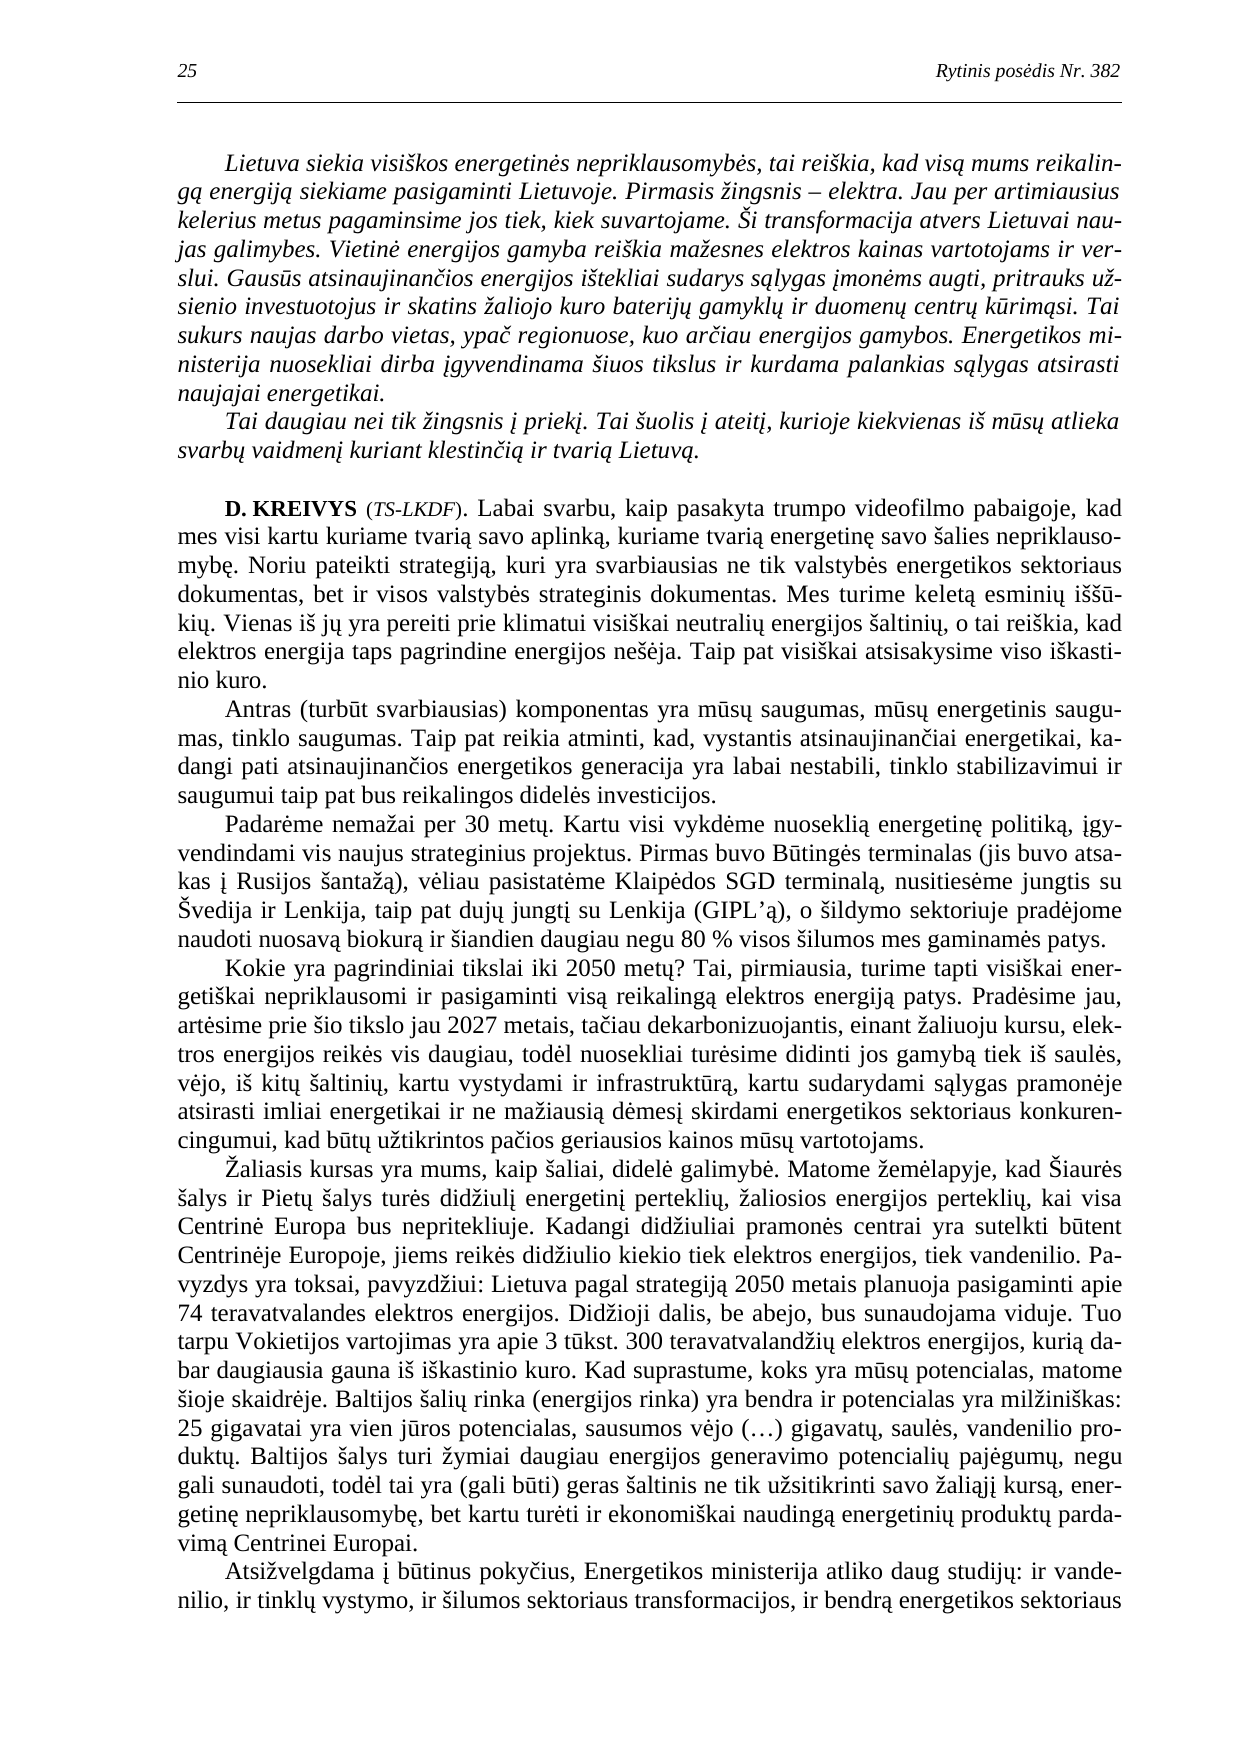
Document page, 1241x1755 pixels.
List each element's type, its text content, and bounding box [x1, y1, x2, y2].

text Tai dau­giau nei tik žings­nis į prie­kį. Tai šuo­lis į at­ei­tį, ku­rio­je kiek­vie­nas iš mū­sų at­lie­ka svar­bų vaid­me­nį ku­riant kles­tin­čią ir tva­rią Lie­tu­vą. [177, 406, 1122, 464]
text Lie­tu­va sie­kia vi­siš­kos ener­ge­ti­nės ne­pri­klau­so­my­bės, tai reiš­kia, kad vi­są mums rei­ka­lin­gą ener­gi­ją sie­kia­me pa­si­ga­min­ti Lie­tu­vo­je. Pir­ma­sis žings­nis – elek­tra. Jau per ar­ti­miau­sius ke­le­rius me­tus pa­ga­min­si­me jos tiek, kiek su­var­to­ja­me. Ši trans­for­ma­ci­ja at­vers Lie­tu­vai nau­jas ga­li­my­bes. Vie­ti­nė ener­gi­jos ga­my­ba reiš­kia ma­žes­nes elek­tros kai­nas var­to­to­jams ir ver­slui. Gau­sūs at­si­nau­ji­nan­čios ener­gi­jos iš­tek­liai su­da­rys są­ly­gas įmo­nėms aug­ti, pri­trauks už­sie­nio in­ves­tuo­to­jus ir ska­tins ža­lio­jo ku­ro ba­te­ri­jų ga­myk­lų ir duo­me­nų cen­trų kū­ri­mą­si. Tai su­kurs nau­jas dar­bo vie­tas, ypač re­gio­nuo­se, kuo ar­čiau ener­gi­jos ga­my­bos. Ener­ge­ti­kos mi­nis­te­ri­ja nuo­sek­liai dir­ba įgy­ven­di­na­ma šiuos tiks­lus ir kur­da­ma pa­lan­kias są­ly­gas at­si­ras­ti nau­ja­jai ener­ge­ti­kai. [177, 148, 1122, 406]
text Ant­ras (tur­būt svar­biau­sias) kom­po­nen­tas yra mū­sų sau­gu­mas, mū­sų ener­ge­ti­nis sau­gu­mas, tin­klo sau­gu­mas. Taip pat rei­kia at­min­ti, kad, vys­tan­tis at­si­nau­ji­nan­čiai ener­ge­ti­kai, ka­dan­gi pa­ti at­si­nau­ji­nan­čios ener­ge­ti­kos ge­ne­ra­ci­ja yra la­bai ne­sta­bi­li, tin­klo sta­bi­li­za­vi­mui ir sau­gu­mui taip pat bus rei­ka­lin­gos di­de­lės in­ves­ti­ci­jos. [177, 694, 1122, 809]
text D. KREIVYS (TS-LKDF). La­bai svar­bu, kaip pa­sa­ky­ta trum­po vi­de­o­fil­mo pa­bai­go­je, kad mes vi­si kar­tu ku­ria­me tva­rią sa­vo ap­lin­ką, ku­ria­me tva­rią ener­ge­ti­nę sa­vo ša­lies ne­pri­klau­so­my­bę. No­riu pa­teik­ti stra­te­gi­ją, ku­ri yra svar­biau­sias ne tik vals­ty­bės ener­ge­ti­kos sek­to­riaus do­ku­men­tas, bet ir vi­sos vals­ty­bės stra­te­gi­nis do­ku­men­tas. Mes tu­ri­me ke­le­tą es­mi­nių iš­šū­kių. Vie­nas iš jų yra per­ei­ti prie kli­ma­tui vi­siš­kai neut­ra­lių ener­gi­jos šal­ti­nių, o tai reiš­kia, kad elek­tros ener­gi­ja taps pa­grin­di­ne ener­gi­jos ne­šė­ja. Taip pat vi­siš­kai at­si­sa­ky­si­me vi­so iš­kas­ti­nio ku­ro. [177, 493, 1122, 694]
text Ko­kie yra pa­grin­di­niai tiks­lai iki 2050 me­tų? Tai, pir­miau­sia, tu­ri­me tap­ti vi­siš­kai ener­ge­tiš­kai ne­pri­klau­so­mi ir pa­si­ga­min­ti vi­są rei­ka­lin­gą elek­tros ener­gi­ją pa­tys. Pra­dė­si­me jau, ar­tė­si­me prie šio tiks­lo jau 2027 me­tais, ta­čiau de­kar­bo­ni­zuo­jan­tis, ei­nant ža­liuo­ju kur­su, elek­tros ener­gi­jos rei­kės vis dau­giau, to­dėl nuo­sek­liai tu­rė­si­me di­din­ti jos ga­my­bą tiek iš sau­lės, vė­jo, iš ki­tų šal­ti­nių, kar­tu vys­ty­da­mi ir in­fra­struk­tū­rą, kar­tu su­da­ry­da­mi są­ly­gas pra­mo­nė­je at­si­ras­ti im­liai ener­ge­ti­kai ir ne ma­žiau­sią dė­me­sį skir­da­mi ener­ge­ti­kos sek­to­riaus kon­ku­ren­cin­gu­mui, kad bū­tų už­tik­rin­tos pa­čios ge­riau­sios kai­nos mū­sų var­to­to­jams. [177, 953, 1122, 1154]
text Ža­lia­sis kur­sas yra mums, kaip ša­liai, di­de­lė ga­li­my­bė. Ma­to­me že­mė­la­py­je, kad Šiau­rės ša­lys ir Pie­tų ša­lys tu­rės di­džiu­lį ener­ge­ti­nį per­tek­lių, ža­lio­sios ener­gi­jos per­tek­lių, kai vi­sa Cen­tri­nė Eu­ro­pa bus ne­pri­tek­liu­je. Ka­dan­gi di­džiu­liai pra­mo­nės cen­trai yra su­telk­ti bū­tent Cen­tri­nė­je Eu­ro­po­je, jiems rei­kės di­džiu­lio kie­kio tiek elek­tros ener­gi­jos, tiek van­de­ni­lio. Pa­vyz­dys yra tok­sai, pa­vyz­džiui: Lie­tu­va pa­gal stra­te­gi­ją 2050 me­tais pla­nuo­ja pa­si­ga­min­ti apie 74 te­ra­vat­va­lan­des elek­tros ener­gi­jos. Di­džio­ji da­lis, be abe­jo, bus su­nau­do­ja­ma vi­du­je. Tuo tar­pu Vo­kie­ti­jos var­to­ji­mas yra apie 3 tūkst. 300 te­ra­vat­va­lan­džių elek­tros ener­gi­jos, ku­rią da­bar dau­giau­sia gau­na iš iš­kas­ti­nio ku­ro. Kad su­pras­tu­me, koks yra mū­sų po­ten­cia­las, ma­to­me šio­je skaid­rė­je. Bal­ti­jos ša­lių rin­ka (ener­gi­jos rin­ka) yra ben­dra ir po­ten­cia­las yra mil­ži­niš­kas: 25 gi­ga­va­tai yra vien jū­ros po­ten­cia­las, sau­su­mos vė­jo (…) gi­ga­va­tų, sau­lės, van­de­ni­lio pro­duk­tų. Bal­ti­jos ša­lys tu­ri žy­miai dau­giau ener­gi­jos ge­ne­ra­vi­mo po­ten­cia­lių pa­jė­gu­mų, ne­gu ga­li su­nau­do­ti, to­dėl tai yra (ga­li bū­ti) ge­ras šal­ti­nis ne tik už­si­tik­rin­ti sa­vo ža­li­ą­jį kur­są, ener­ge­ti­nę ne­pri­klau­so­my­bę, bet kar­tu tu­rė­ti ir eko­no­miš­kai nau­din­gą ener­ge­ti­nių pro­duk­tų par­da­vi­mą Cen­tri­nei Eu­ro­pai. [177, 1154, 1122, 1556]
text At­si­žvelg­da­ma į bū­ti­nus po­ky­čius, Ener­ge­ti­kos mi­nis­te­ri­ja at­li­ko daug stu­di­jų: ir van­de­ni­lio, ir tin­klų vys­ty­mo, ir ši­lu­mos sek­to­riaus trans­for­ma­ci­jos, ir ben­drą ener­ge­ti­kos sek­to­riaus [177, 1556, 1122, 1614]
text Pa­da­rė­me ne­ma­žai per 30 me­tų. Kar­tu vi­si vyk­dė­me nuo­sek­lią ener­ge­ti­nę po­li­ti­ką, įgy­ven­din­da­mi vis nau­jus stra­te­gi­nius pro­jek­tus. Pir­mas bu­vo Bū­tin­gės ter­mi­na­las (jis bu­vo at­sa­kas į Ru­si­jos šan­ta­žą), vė­liau pa­si­sta­tė­me Klai­pė­dos SGD ter­mi­na­lą, nu­si­tie­sė­me jung­tis su Šve­di­ja ir Len­ki­ja, taip pat du­jų jung­tį su Len­ki­ja (GIPLʼą), o šil­dy­mo sek­to­riu­je pra­dė­jo­me nau­do­ti nuo­sa­vą bio­ku­rą ir šian­dien dau­giau ne­gu 80 % vi­sos ši­lu­mos mes ga­mi­na­mės pa­tys. [177, 809, 1122, 953]
